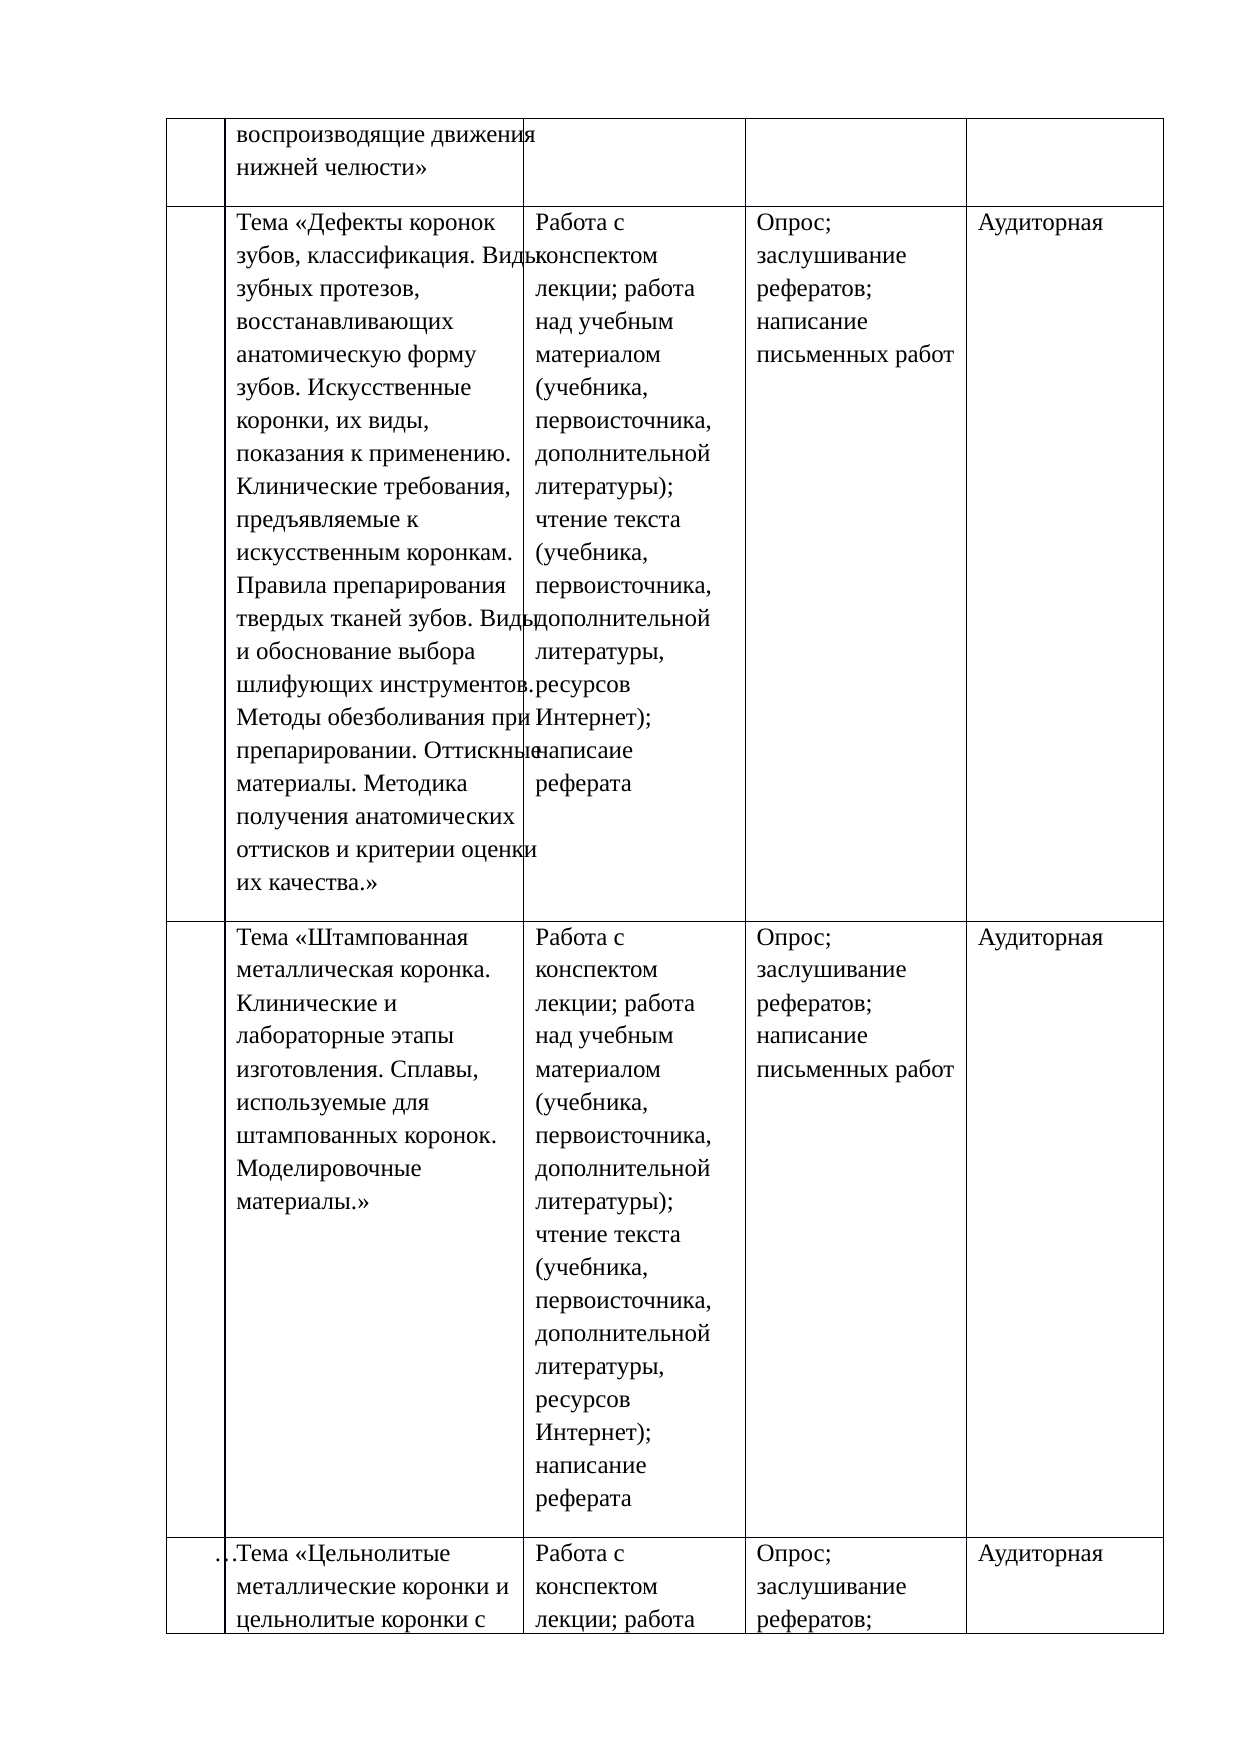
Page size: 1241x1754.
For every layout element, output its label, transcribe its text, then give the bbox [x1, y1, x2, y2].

table_cell Тема «Цельнолитые металлические коронки и цельнолитые коронки с облицовкой (металлокерамические, металлопластмассовые). Особенности препарирования зубов. Клинико-лабораторные этапы изготовления. Конструкционные материалы. Методика получения двойного оттиска. Лабораторные этапы изготовления цельнолитой коронки. Техника точного литья металлических сплавов. Сплавы.» [226, 1538, 523, 1633]
table_cell Тема «Штампованная металлическая коронка. Клинические и лабораторные этапы изготовления. Сплавы, используемые для штампованных коронок. Моделировочные материалы.» [226, 922, 523, 1537]
table_cell Тема «Методика обследования пациентов с дефектами твердых тканей зубов и зубных рядов в клинике ортопедической стоматологии. Методы определения функционального состояния зубочелюстной системы (клинические, функциональные (лабораторные) и статические). Артикуляция, окклюзия и ее виды. Физиологические виды прикуса. Методика определения центральной окклюзии и центрального соотношения челюстей. Аппараты, воспроизводящие движения нижней челюсти» [226, 119, 523, 206]
table_cell Опрос; заслушивание рефератов; [746, 1538, 966, 1633]
table_cell Опрос; заслушивание рефератов; написание письменных работ [746, 207, 966, 921]
table_cell … [167, 1538, 224, 1633]
table_cell Работа с конспектом лекции; работа над учебным материалом (учебника, первоисточника, дополнительной литературы); чтение текста (учебника, первоисточника, дополнительной литературы, ресурсов Интернет); написание реферата [524, 119, 745, 206]
table_cell 3 [167, 207, 224, 921]
table_cell [967, 119, 1163, 206]
table_cell 4 [167, 922, 224, 1537]
table_cell Аудиторная [967, 207, 1163, 921]
table_cell Работа с конспектом лекции; работа над учебным материалом (учебника, первоисточника, дополнительной литературы); чтение текста (учебника, первоисточника, дополнительной литературы, ресурсов Интернет); написание реферата [524, 922, 745, 1537]
table_cell Работа с конспектом лекции; работа [524, 1538, 745, 1633]
table_cell Тема «Дефекты коронок зубов, классификация. Виды зубных протезов, восстанавливающих анатомическую форму зубов. Искусственные коронки, их виды, показания к применению. Клинические требования, предъявляемые к искусственным коронкам. Правила препарирования твердых тканей зубов. Виды и обоснование выбора шлифующих инструментов. Методы обезболивания при препарировании. Оттискные материалы. Методика получения анатомических оттисков и критерии оценки их качества.» [226, 207, 523, 921]
table_cell Работа с конспектом лекции; работа над учебным материалом (учебника, первоисточника, дополнительной литературы); чтение текста (учебника, первоисточника, дополнительной литературы, ресурсов Интернет); написаие реферата [524, 207, 745, 921]
table_cell Аудиторная [967, 922, 1163, 1537]
table_cell 2 [167, 119, 224, 206]
table_cell Аудиторная [967, 1538, 1163, 1633]
table_cell Опрос; заслушивание рефератов; написание письменных работ [746, 922, 966, 1537]
table_cell [746, 119, 966, 206]
